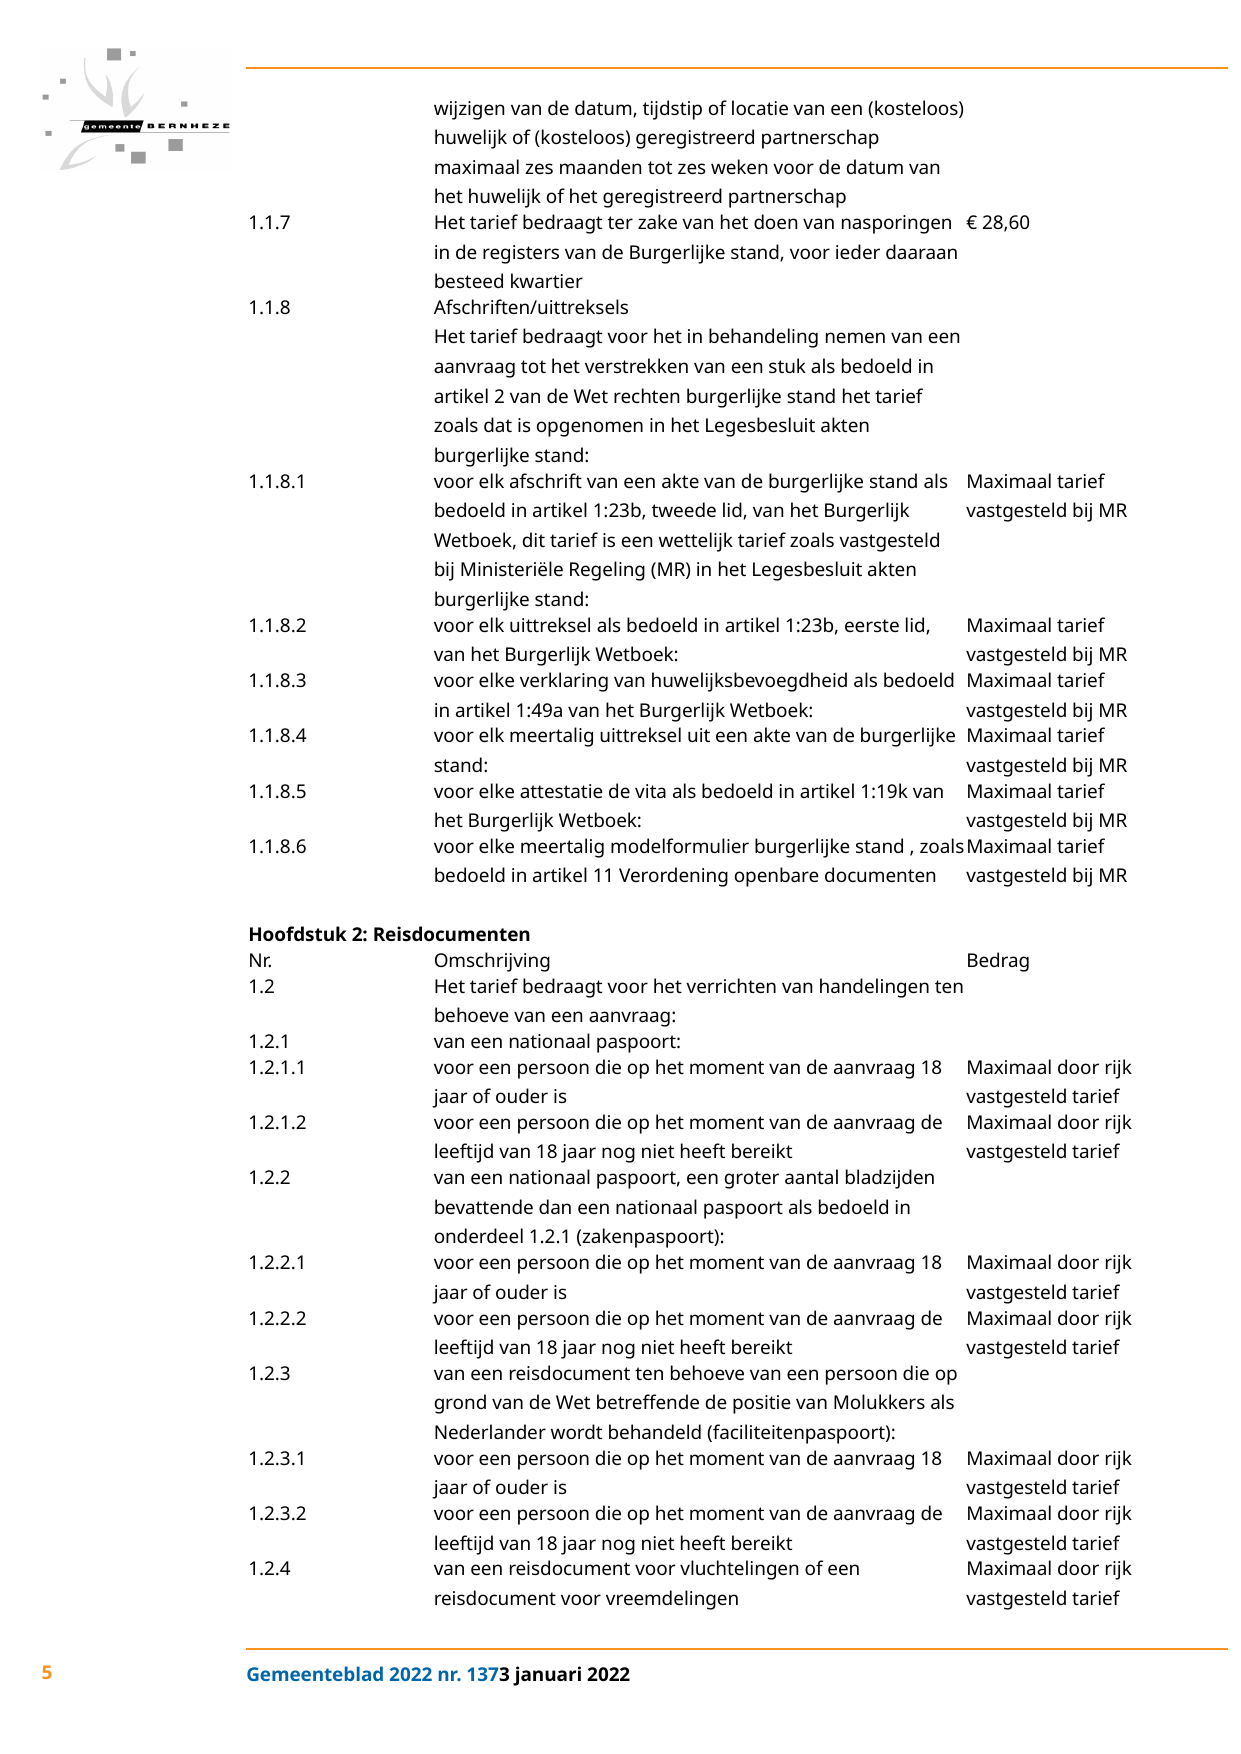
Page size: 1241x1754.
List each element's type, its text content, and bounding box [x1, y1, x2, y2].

table_cell Maximaal tarief vastgesteld bij MR [966, 778, 1152, 833]
table_cell Maximaal tarief vastgesteld bij MR [966, 612, 1152, 667]
table_cell 1.1.8.3 [248, 667, 433, 722]
table_cell [966, 294, 1152, 468]
table_cell voor elke meertalig modelformulier burgerlijke stand , zoals bedoeld in artikel 11 Verordening openbare documenten [434, 833, 966, 888]
table_cell 1.2.1.2 [248, 1109, 433, 1164]
table_cell Afschriften/uittreksels Het tarief bedraagt voor het in behandeling nemen van een aanvraag tot het verstrekken van een stuk als bedoeld in artikel 2 van de Wet rechten burgerlijke stand het tarief zoals dat is opgenomen in het Legesbesluit akten burgerlijke stand: [434, 294, 966, 468]
table_cell van een nationaal paspoort, een groter aantal bladzijden bevattende dan een nationaal paspoort als bedoeld in onderdeel 1.2.1 (zakenpaspoort): [434, 1165, 966, 1249]
table_cell voor een persoon die op het moment van de aanvraag 18 jaar of ouder is [434, 1249, 966, 1305]
table_cell 1.1.8.5 [248, 778, 433, 833]
table_cell [248, 95, 433, 209]
table_cell 1.2.3.2 [248, 1500, 433, 1556]
table_cell Maximaal door rijk vastgesteld tarief [966, 1500, 1152, 1556]
table_cell Maximaal tarief vastgesteld bij MR [966, 723, 1152, 778]
table_cell Maximaal door rijk vastgesteld tarief [966, 1109, 1152, 1164]
table_cell 1.2.4 [248, 1556, 433, 1611]
table_cell voor een persoon die op het moment van de aanvraag de leeftijd van 18 jaar nog niet heeft bereikt [434, 1109, 966, 1164]
table_cell van een reisdocument ten behoeve van een persoon die op grond van de Wet betreffende de positie van Molukkers als Nederlander wordt behandeld (faciliteitenpaspoort): [434, 1360, 966, 1445]
table_cell Maximaal tarief vastgesteld bij MR [966, 833, 1152, 888]
table_cell voor elk meertalig uittreksel uit een akte van de burgerlijke stand: [434, 723, 966, 778]
table_cell [966, 95, 1152, 209]
table_cell Het tarief bedraagt voor het verrichten van handelingen ten behoeve van een aanvraag: [434, 973, 966, 1028]
table_cell Maximaal door rijk vastgesteld tarief [966, 1445, 1152, 1500]
table_cell Maximaal door rijk vastgesteld tarief [966, 1556, 1152, 1611]
table_cell voor een persoon die op het moment van de aanvraag 18 jaar of ouder is [434, 1054, 966, 1109]
table_cell 1.1.8.2 [248, 612, 433, 667]
table_cell Maximaal tarief vastgesteld bij MR [966, 667, 1152, 722]
picture [41, 47, 231, 172]
table_header [966, 921, 1152, 947]
table_cell 1.2.3 [248, 1360, 433, 1445]
table_cell voor elk uittreksel als bedoeld in artikel 1:23b, eerste lid, van het Burgerlijk Wetboek: [434, 612, 966, 667]
table_cell voor elke verklaring van huwelijksbevoegdheid als bedoeld in artikel 1:49a van het Burgerlijk Wetboek: [434, 667, 966, 722]
table_cell 1.2.3.1 [248, 1445, 433, 1500]
table_cell voor elke attestatie de vita als bedoeld in artikel 1:19k van het Burgerlijk Wetboek: [434, 778, 966, 833]
table_cell Maximaal tarief vastgesteld bij MR [966, 468, 1152, 612]
table_cell € 28,60 [966, 209, 1152, 294]
table_cell van een nationaal paspoort: [434, 1028, 966, 1054]
table_cell Maximaal door rijk vastgesteld tarief [966, 1305, 1152, 1360]
table_cell Maximaal door rijk vastgesteld tarief [966, 1054, 1152, 1109]
table_cell Nr. [248, 947, 433, 973]
table_cell [966, 1165, 1152, 1249]
table_cell voor een persoon die op het moment van de aanvraag de leeftijd van 18 jaar nog niet heeft bereikt [434, 1305, 966, 1360]
table_header Hoofdstuk 2: Reisdocumenten [248, 921, 966, 947]
table_cell 1.2.1.1 [248, 1054, 433, 1109]
table_cell wijzigen van de datum, tijdstip of locatie van een (kosteloos) huwelijk of (kosteloos) geregistreerd partnerschap maximaal zes maanden tot zes weken voor de datum van het huwelijk of het geregistreerd partnerschap [434, 95, 966, 209]
table_cell 1.2.2.2 [248, 1305, 433, 1360]
table_cell voor een persoon die op het moment van de aanvraag 18 jaar of ouder is [434, 1445, 966, 1500]
table_cell 1.1.8.1 [248, 468, 433, 612]
table_cell 1.1.7 [248, 209, 433, 294]
table_cell 1.2.2 [248, 1165, 433, 1249]
table_cell 1.2.1 [248, 1028, 433, 1054]
table_cell 1.2 [248, 973, 433, 1028]
table_cell [966, 1360, 1152, 1445]
table_cell 1.2.2.1 [248, 1249, 433, 1305]
table_cell van een reisdocument voor vluchtelingen of een reisdocument voor vreemdelingen [434, 1556, 966, 1611]
table_cell Het tarief bedraagt ter zake van het doen van nasporingen in de registers van de Burgerlijke stand, voor ieder daaraan besteed kwartier [434, 209, 966, 294]
table_cell 1.1.8 [248, 294, 433, 468]
table_cell [966, 973, 1152, 1028]
table_cell voor een persoon die op het moment van de aanvraag de leeftijd van 18 jaar nog niet heeft bereikt [434, 1500, 966, 1556]
table_cell 1.1.8.6 [248, 833, 433, 888]
table_cell [966, 1028, 1152, 1054]
table_cell Bedrag [966, 947, 1152, 973]
table_cell 1.1.8.4 [248, 723, 433, 778]
table_cell Maximaal door rijk vastgesteld tarief [966, 1249, 1152, 1305]
table_cell Omschrijving [434, 947, 966, 973]
table_cell voor elk afschrift van een akte van de burgerlijke stand als bedoeld in artikel 1:23b, tweede lid, van het Burgerlijk Wetboek, dit tarief is een wettelijk tarief zoals vastgesteld bij Ministeriële Regeling (MR) in het Legesbesluit akten burgerlijke stand: [434, 468, 966, 612]
